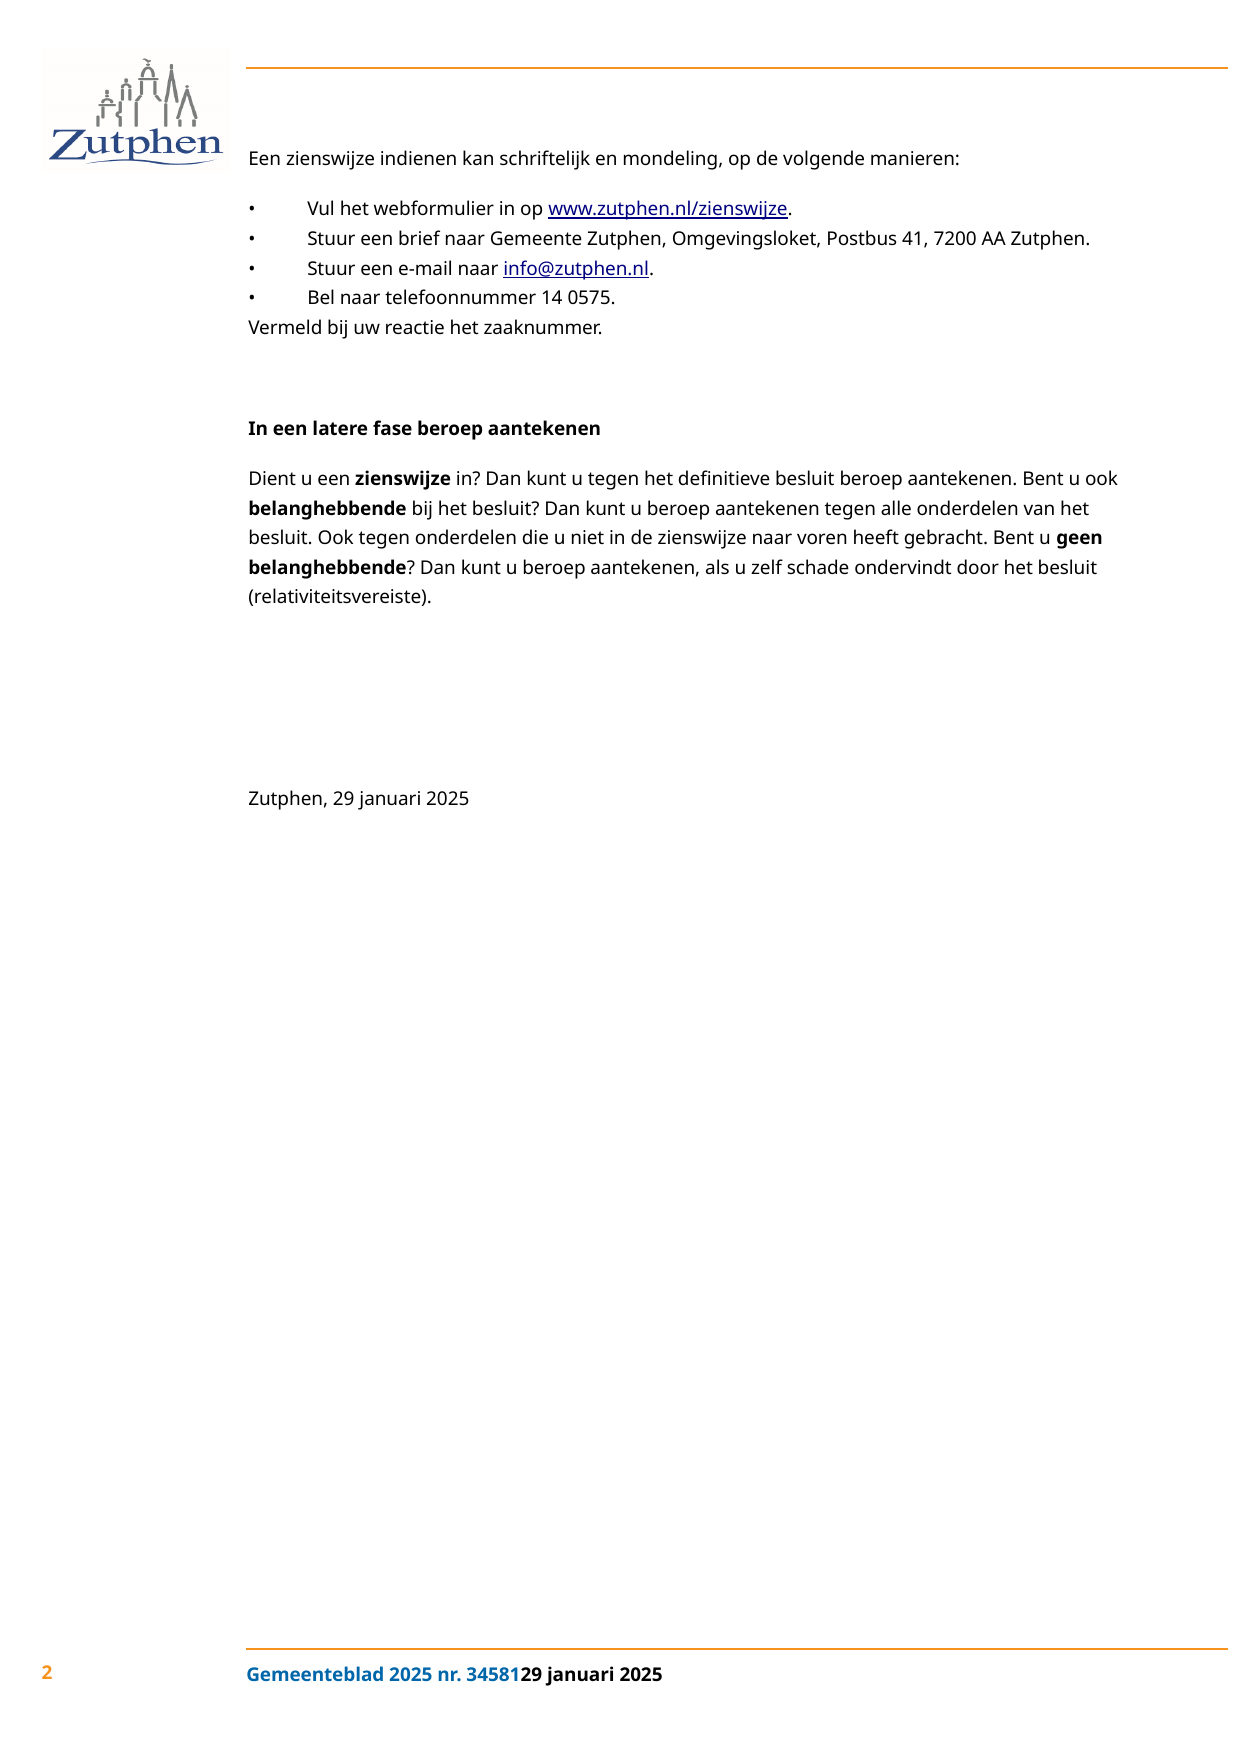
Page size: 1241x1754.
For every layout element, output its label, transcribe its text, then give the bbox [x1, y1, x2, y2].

list Stuur een brief naar Gemeente Zutphen, Omgevingsloket, Postbus 41, 7200 AA Zutphen. [248, 225, 1152, 251]
list Bel naar telefoonnummer 14 0575. [248, 284, 1152, 310]
list Vul het webformulier in op www.zutphen.nl/zienswijze. [248, 196, 1152, 221]
text Een zienswijze indienen kan schriftelijk en mondeling, op de volgende manieren: [248, 145, 1152, 171]
text Dient u een zienswijze in? Dan kunt u tegen het definitieve besluit beroep aantekenen. Bent u ook belanghebbende bij het besluit? Dan kunt u beroep aantekenen tegen alle onderdelen van het besluit. Ook tegen onderdelen die u niet in de zienswijze naar voren heeft gebracht. Bent u geen belanghebbende? Dan kunt u beroep aantekenen, als u zelf schade ondervindt door het besluit (relativiteitsvereiste). [248, 465, 1152, 609]
text Zutphen, 29 januari 2025 [248, 785, 1152, 811]
picture [41, 47, 231, 172]
list Stuur een e-mail naar info@zutphen.nl. [248, 255, 1152, 281]
text Vermeld bij uw reactie het zaaknummer. [248, 314, 1152, 340]
text In een latere fase beroep aantekenen [248, 415, 1152, 441]
